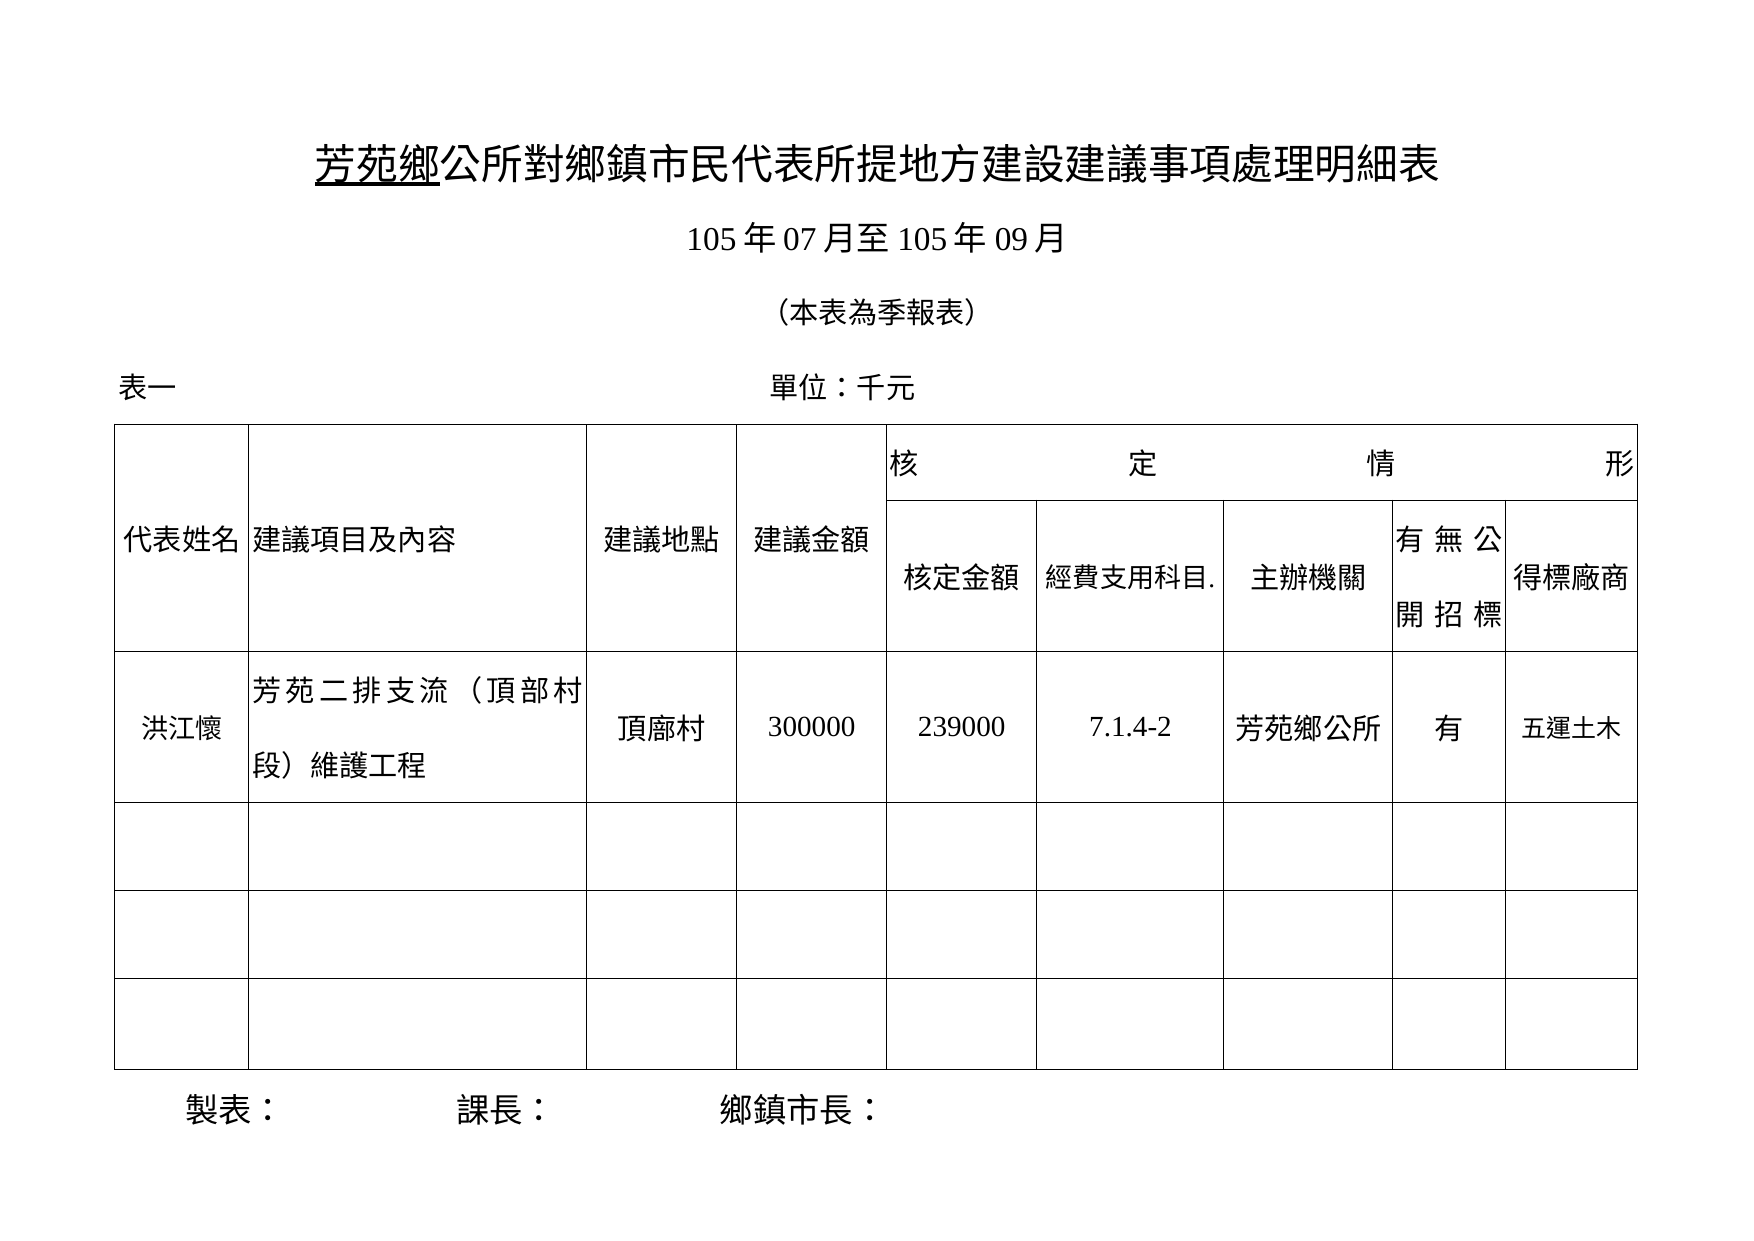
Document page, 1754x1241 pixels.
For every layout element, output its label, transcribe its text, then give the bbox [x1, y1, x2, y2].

table_cell [249, 979, 586, 1069]
table_cell [737, 979, 886, 1069]
table_cell [249, 803, 586, 890]
table_cell [1506, 979, 1637, 1069]
table_header 核定情形 [887, 425, 1637, 499]
table_cell [587, 803, 736, 890]
table_cell 芳苑鄉公所 [1224, 652, 1392, 802]
table_cell [737, 803, 886, 890]
table_cell [887, 891, 1036, 978]
table_cell [887, 803, 1036, 890]
table_cell [1037, 803, 1223, 890]
table_cell [1224, 979, 1392, 1069]
table_cell 主辦機關 [1224, 501, 1392, 651]
text 製表： 課長： 鄉鎮市長： [118, 1070, 1636, 1145]
table_cell [115, 979, 248, 1069]
table_cell [1037, 891, 1223, 978]
table_cell [1506, 891, 1637, 978]
table_cell [1393, 979, 1505, 1069]
table_cell 得標廠商 [1506, 501, 1637, 651]
text 芳苑鄉公所對鄉鎮市民代表所提地方建設建議事項處理明細表 [118, 123, 1636, 198]
table_cell 7.1.4-2 [1037, 652, 1223, 802]
table_header 代表姓名 [115, 425, 248, 651]
table_cell [1393, 891, 1505, 978]
table_cell 芳苑二排支流（頂部村段）維護工程 [249, 652, 586, 802]
table_header 建議項目及內容 [249, 425, 586, 651]
table_cell 有 [1393, 652, 1505, 802]
table_cell [1037, 979, 1223, 1069]
table_cell [587, 979, 736, 1069]
table_header 建議金額 [737, 425, 886, 651]
text 表一 單位：千元 [118, 348, 1636, 423]
table_header 建議地點 [587, 425, 736, 651]
table_cell [249, 891, 586, 978]
table_cell 頂廍村 [587, 652, 736, 802]
table_cell 239000 [887, 652, 1036, 802]
table_cell 有無公 開招標 [1393, 501, 1505, 651]
table_cell [115, 891, 248, 978]
table_cell [1393, 803, 1505, 890]
table_cell 五運土木 [1506, 652, 1637, 802]
table_cell 洪江懷 [115, 652, 248, 802]
table_cell [587, 891, 736, 978]
table_cell [1224, 803, 1392, 890]
table_cell [737, 891, 886, 978]
text 105年07月至 105年 09月 [118, 198, 1636, 273]
table_cell [887, 979, 1036, 1069]
table_cell 300000 [737, 652, 886, 802]
table_cell [1506, 803, 1637, 890]
table_cell [115, 803, 248, 890]
text （本表為季報表） [118, 273, 1636, 348]
table_cell 核定金額 [887, 501, 1036, 651]
table_cell 經費支用科目. [1037, 501, 1223, 651]
table_cell [1224, 891, 1392, 978]
